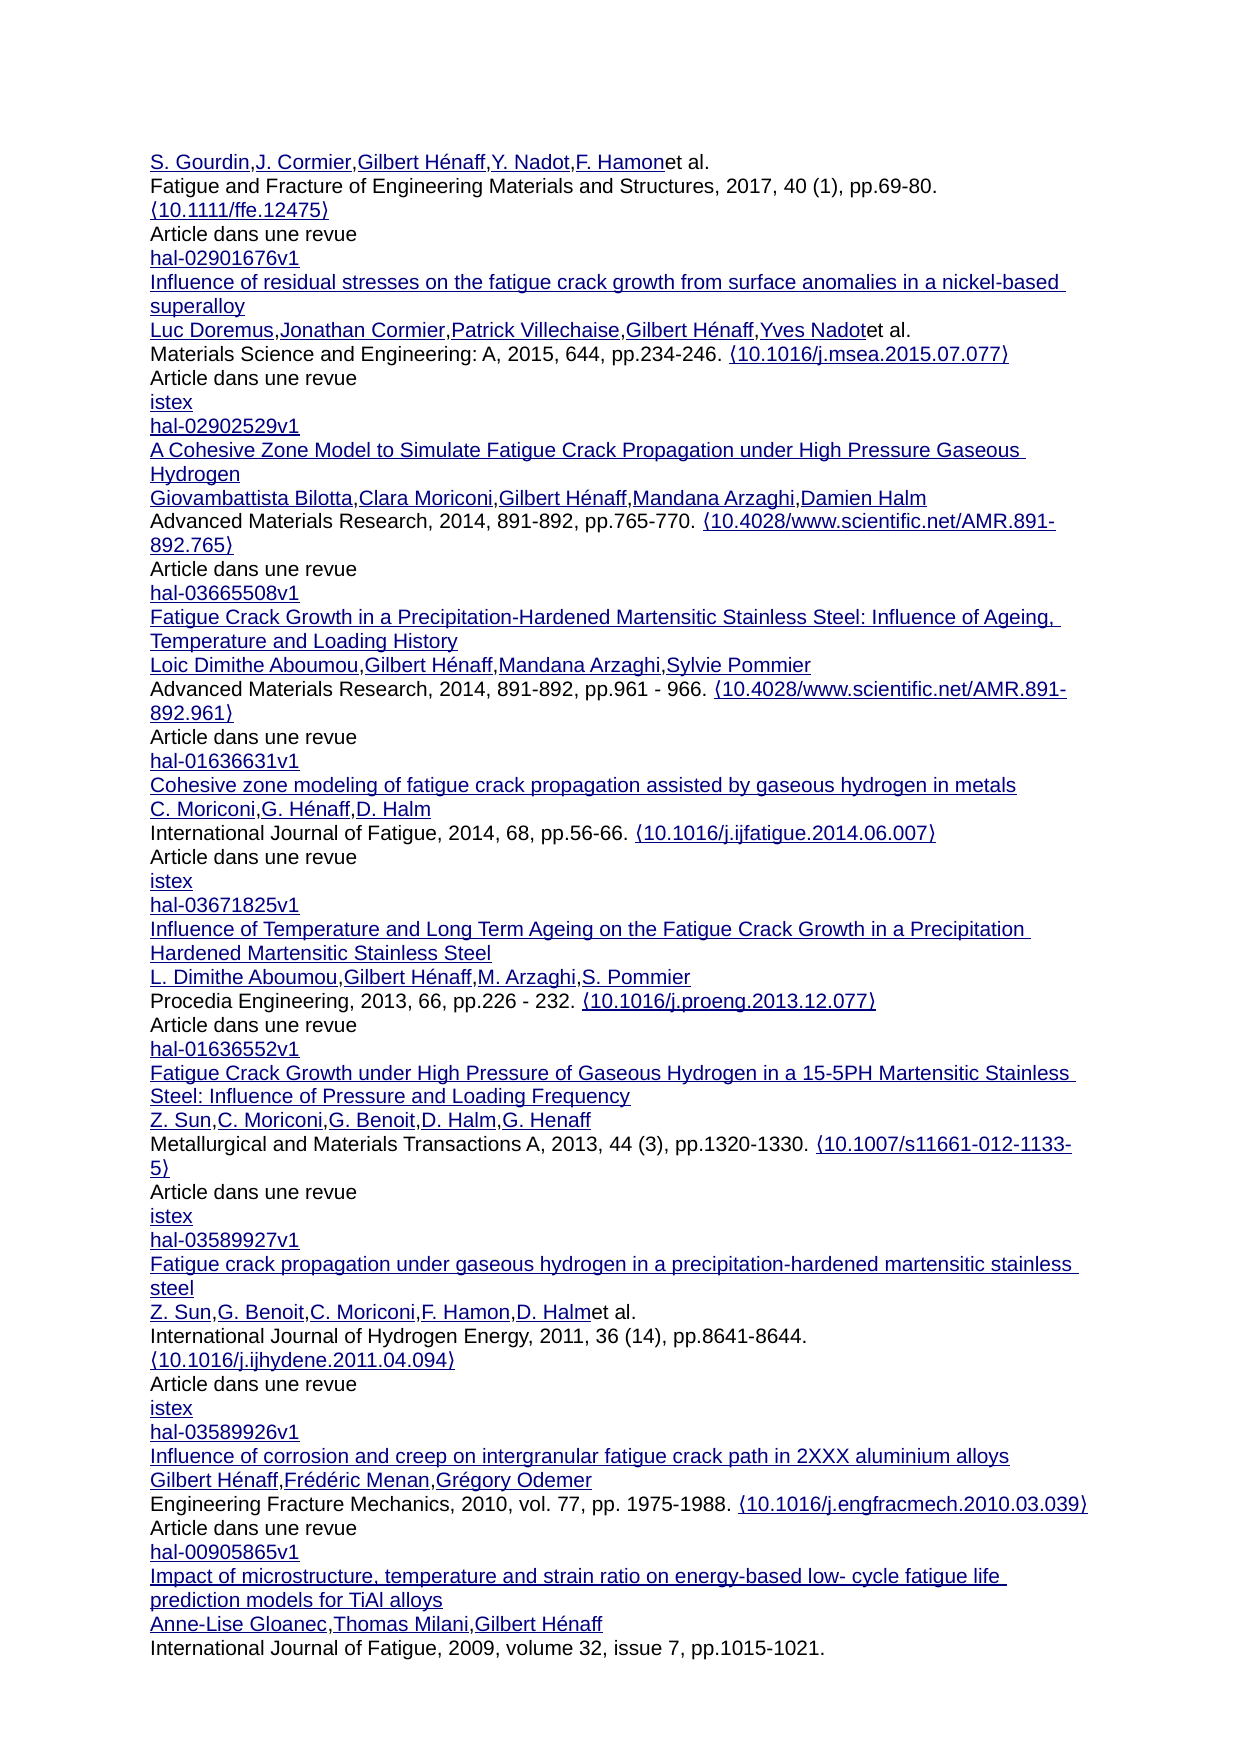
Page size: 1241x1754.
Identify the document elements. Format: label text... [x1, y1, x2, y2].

table_cell A Cohesive Zone Model to Simulate Fatigue Crack Propagation under High Pressure Gaseous Hydrogen Giovambattista Bilotta,Clara Moriconi,Gilbert Hénaff,Mandana Arzaghi,Damien Halm Advanced Materials Research, 2014, 891-892, pp.765-770. ⟨10.4028/www.scientific.net/AMR.891-892.765⟩ Article dans une revue hal-03665508v1 [150, 438, 1090, 605]
table_cell Fatigue Crack Growth in a Precipitation-Hardened Martensitic Stainless Steel: Influence of Ageing, Temperature and Loading History Loic Dimithe Aboumou,Gilbert Hénaff,Mandana Arzaghi,Sylvie Pommier Advanced Materials Research, 2014, 891-892, pp.961 - 966. ⟨10.4028/www.scientific.net/AMR.891-892.961⟩ Article dans une revue hal-01636631v1 [150, 605, 1090, 773]
table_cell Impact of microstructure, temperature and strain ratio on energy-based low- cycle fatigue life prediction models for TiAl alloys Anne-Lise Gloanec,Thomas Milani,Gilbert Hénaff International Journal of Fatigue, 2009, volume 32, issue 7, pp.1015-1021. [150, 1564, 1090, 1659]
table_cell Influence of Temperature and Long Term Ageing on the Fatigue Crack Growth in a Precipitation Hardened Martensitic Stainless Steel L. Dimithe Aboumou,Gilbert Hénaff,M. Arzaghi,S. Pommier Procedia Engineering, 2013, 66, pp.226 - 232. ⟨10.1016/j.proeng.2013.12.077⟩ Article dans une revue hal-01636552v1 [150, 917, 1090, 1060]
table_cell Fatigue Crack Growth under High Pressure of Gaseous Hydrogen in a 15-5PH Martensitic Stainless Steel: Influence of Pressure and Loading Frequency Z. Sun,C. Moriconi,G. Benoit,D. Halm,G. Henaff Metallurgical and Materials Transactions A, 2013, 44 (3), pp.1320-1330. ⟨10.1007/s11661-012-1133-5⟩ Article dans une revue istex hal-03589927v1 [150, 1060, 1090, 1252]
table_cell S. Gourdin,J. Cormier,Gilbert Hénaff,Y. Nadot,F. Hamonet al. Fatigue and Fracture of Engineering Materials and Structures, 2017, 40 (1), pp.69-80. ⟨10.1111/ffe.12475⟩ Article dans une revue hal-02901676v1 [150, 150, 1090, 270]
table_cell Cohesive zone modeling of fatigue crack propagation assisted by gaseous hydrogen in metals C. Moriconi,G. Hénaff,D. Halm International Journal of Fatigue, 2014, 68, pp.56-66. ⟨10.1016/j.ijfatigue.2014.06.007⟩ Article dans une revue istex hal-03671825v1 [150, 773, 1090, 917]
table_cell Influence of corrosion and creep on intergranular fatigue crack path in 2XXX aluminium alloys Gilbert Hénaff,Frédéric Menan,Grégory Odemer Engineering Fracture Mechanics, 2010, vol. 77, pp. 1975-1988. ⟨10.1016/j.engfracmech.2010.03.039⟩ Article dans une revue hal-00905865v1 [150, 1444, 1090, 1563]
table_cell Fatigue crack propagation under gaseous hydrogen in a precipitation-hardened martensitic stainless steel Z. Sun,G. Benoit,C. Moriconi,F. Hamon,D. Halmet al. International Journal of Hydrogen Energy, 2011, 36 (14), pp.8641-8644. ⟨10.1016/j.ijhydene.2011.04.094⟩ Article dans une revue istex hal-03589926v1 [150, 1252, 1090, 1444]
table_cell Influence of residual stresses on the fatigue crack growth from surface anomalies in a nickel-based superalloy Luc Doremus,Jonathan Cormier,Patrick Villechaise,Gilbert Hénaff,Yves Nadotet al. Materials Science and Engineering: A, 2015, 644, pp.234-246. ⟨10.1016/j.msea.2015.07.077⟩ Article dans une revue istex hal-02902529v1 [150, 270, 1090, 437]
